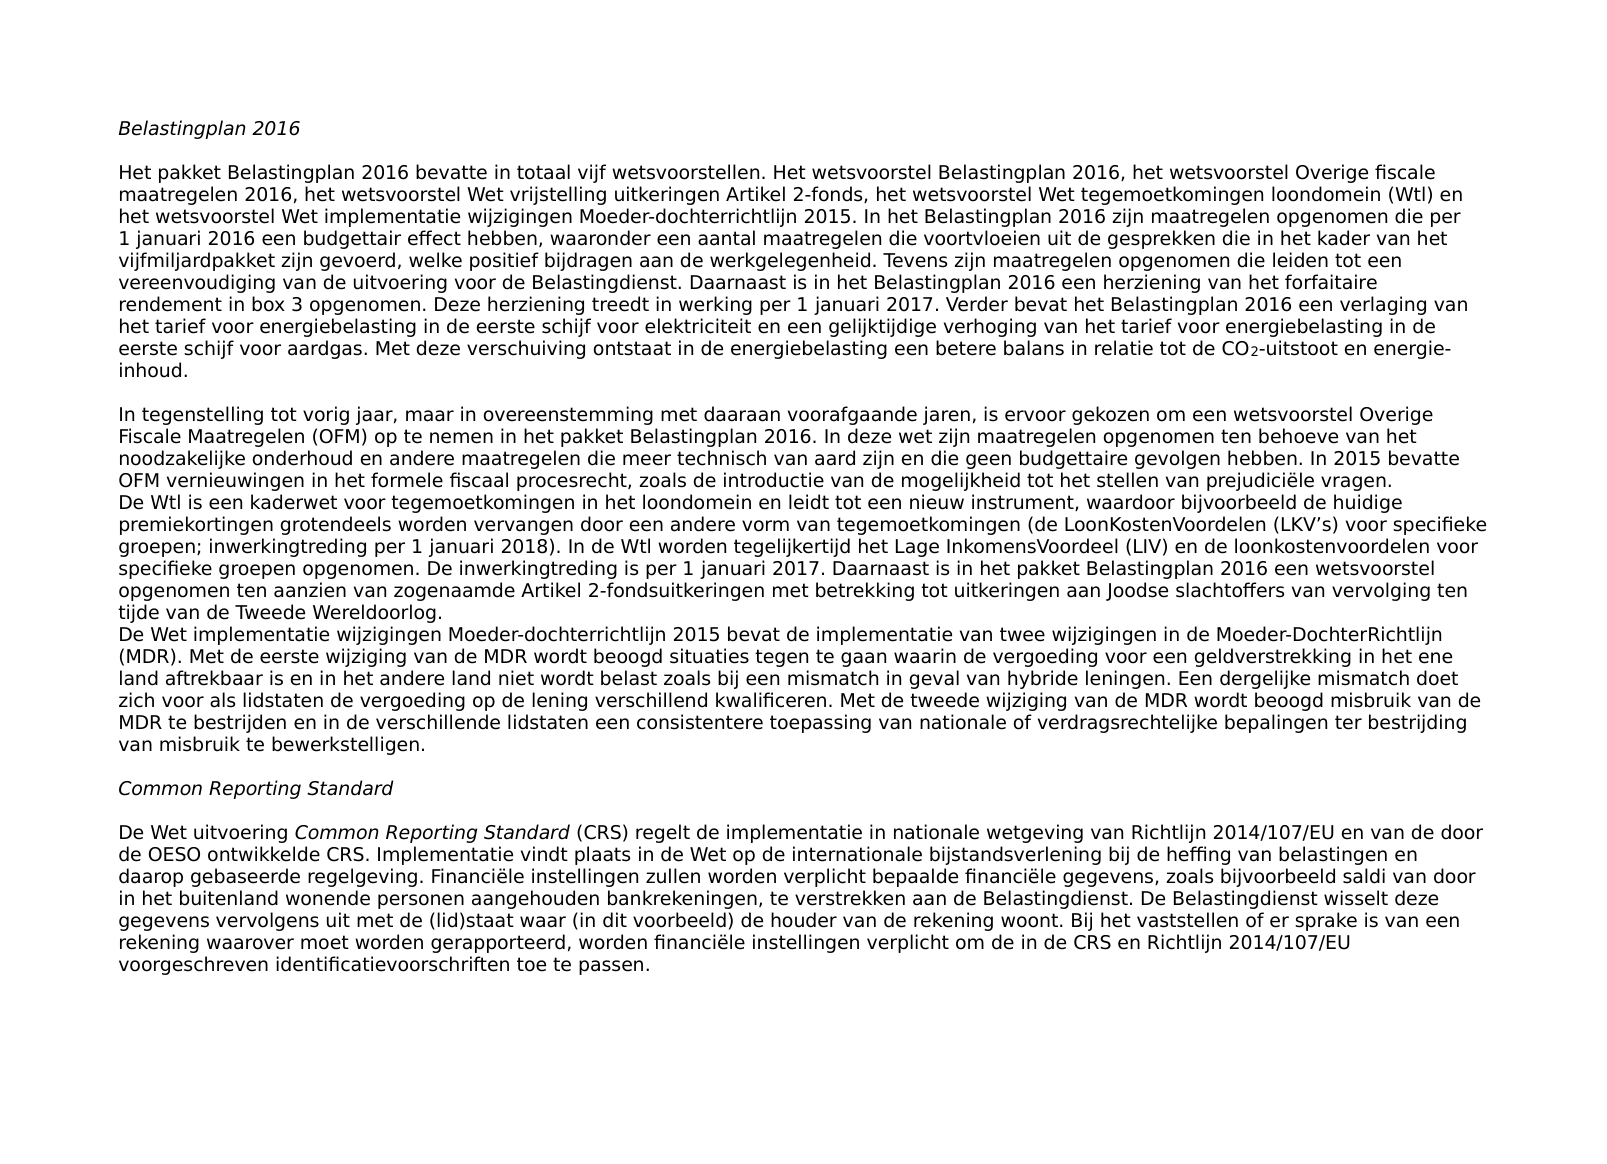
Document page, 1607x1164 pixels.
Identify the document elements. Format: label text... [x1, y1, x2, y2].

text Het pakket Belastingplan 2016 bevatte in totaal vijf wetsvoorstellen. Het wetsvoorstel Belastingplan 2016, het wetsvoorstel Overige fiscale maatregelen 2016, het wetsvoorstel Wet vrijstelling uitkeringen Artikel 2-fonds, het wetsvoorstel Wet tegemoetkomingen loondomein (Wtl) en het wetsvoorstel Wet implementatie wijzigingen Moeder-dochterrichtlijn 2015. In het Belastingplan 2016 zijn maatregelen opgenomen die per 1 januari 2016 een budgettair effect hebben, waaronder een aantal maatregelen die voortvloeien uit de gesprekken die in het kader van het vijfmiljardpakket zijn gevoerd, welke positief bijdragen aan de werkgelegenheid. Tevens zijn maatregelen opgenomen die leiden tot een vereenvoudiging van de uitvoering voor de Belastingdienst. Daarnaast is in het Belastingplan 2016 een herziening van het forfaitaire rendement in box 3 opgenomen. Deze herziening treedt in werking per 1 januari 2017. Verder bevat het Belastingplan 2016 een verlaging van het tarief voor energiebelasting in de eerste schijf voor elektriciteit en een gelijktijdige verhoging van het tarief voor energiebelasting in de eerste schijf voor aardgas. Met deze verschuiving ontstaat in de energiebelasting een betere balans in relatie tot de CO2-uitstoot en energie-inhoud. [118, 162, 1488, 382]
text De Wtl is een kaderwet voor tegemoetkomingen in het loondomein en leidt tot een nieuw instrument, waardoor bijvoorbeeld de huidige premiekortingen grotendeels worden vervangen door een andere vorm van tegemoetkomingen (de LoonKostenVoordelen (LKV’s) voor specifieke groepen; inwerkingtreding per 1 januari 2018). In de Wtl worden tegelijkertijd het Lage InkomensVoordeel (LIV) en de loonkostenvoordelen voor specifieke groepen opgenomen. De inwerkingtreding is per 1 januari 2017. Daarnaast is in het pakket Belastingplan 2016 een wetsvoorstel opgenomen ten aanzien van zogenaamde Artikel 2-fondsuitkeringen met betrekking tot uitkeringen aan Joodse slachtoffers van vervolging ten tijde van de Tweede Wereldoorlog. [118, 492, 1488, 624]
text De Wet implementatie wijzigingen Moeder-dochterrichtlijn 2015 bevat de implementatie van twee wijzigingen in de Moeder-DochterRichtlijn (MDR). Met de eerste wijziging van de MDR wordt beoogd situaties tegen te gaan waarin de vergoeding voor een geldverstrekking in het ene land aftrekbaar is en in het andere land niet wordt belast zoals bij een mismatch in geval van hybride leningen. Een dergelijke mismatch doet zich voor als lidstaten de vergoeding op de lening verschillend kwalificeren. Met de tweede wijziging van de MDR wordt beoogd misbruik van de MDR te bestrijden en in de verschillende lidstaten een consistentere toepassing van nationale of verdragsrechtelijke bepalingen ter bestrijding van misbruik te bewerkstelligen. [118, 624, 1488, 756]
text De Wet uitvoering Common Reporting Standard (CRS) regelt de implementatie in nationale wetgeving van Richtlijn 2014/107/EU en van de door de OESO ontwikkelde CRS. Implementatie vindt plaats in de Wet op de internationale bijstandsverlening bij de heffing van belastingen en daarop gebaseerde regelgeving. Financiële instellingen zullen worden verplicht bepaalde financiële gegevens, zoals bijvoorbeeld saldi van door in het buitenland wonende personen aangehouden bankrekeningen, te verstrekken aan de Belastingdienst. De Belastingdienst wisselt deze gegevens vervolgens uit met de (lid)staat waar (in dit voorbeeld) de houder van de rekening woont. Bij het vaststellen of er sprake is van een rekening waarover moet worden gerapporteerd, worden financiële instellingen verplicht om de in de CRS en Richtlijn 2014/107/EU voorgeschreven identificatievoorschriften toe te passen. [118, 822, 1488, 976]
subtitle Common Reporting Standard [118, 778, 1488, 800]
subtitle Belastingplan 2016 [118, 118, 1488, 140]
text In tegenstelling tot vorig jaar, maar in overeenstemming met daaraan voorafgaande jaren, is ervoor gekozen om een wetsvoorstel Overige Fiscale Maatregelen (OFM) op te nemen in het pakket Belastingplan 2016. In deze wet zijn maatregelen opgenomen ten behoeve van het noodzakelijke onderhoud en andere maatregelen die meer technisch van aard zijn en die geen budgettaire gevolgen hebben. In 2015 bevatte OFM vernieuwingen in het formele fiscaal procesrecht, zoals de introductie van de mogelijkheid tot het stellen van prejudiciële vragen. [118, 404, 1488, 492]
